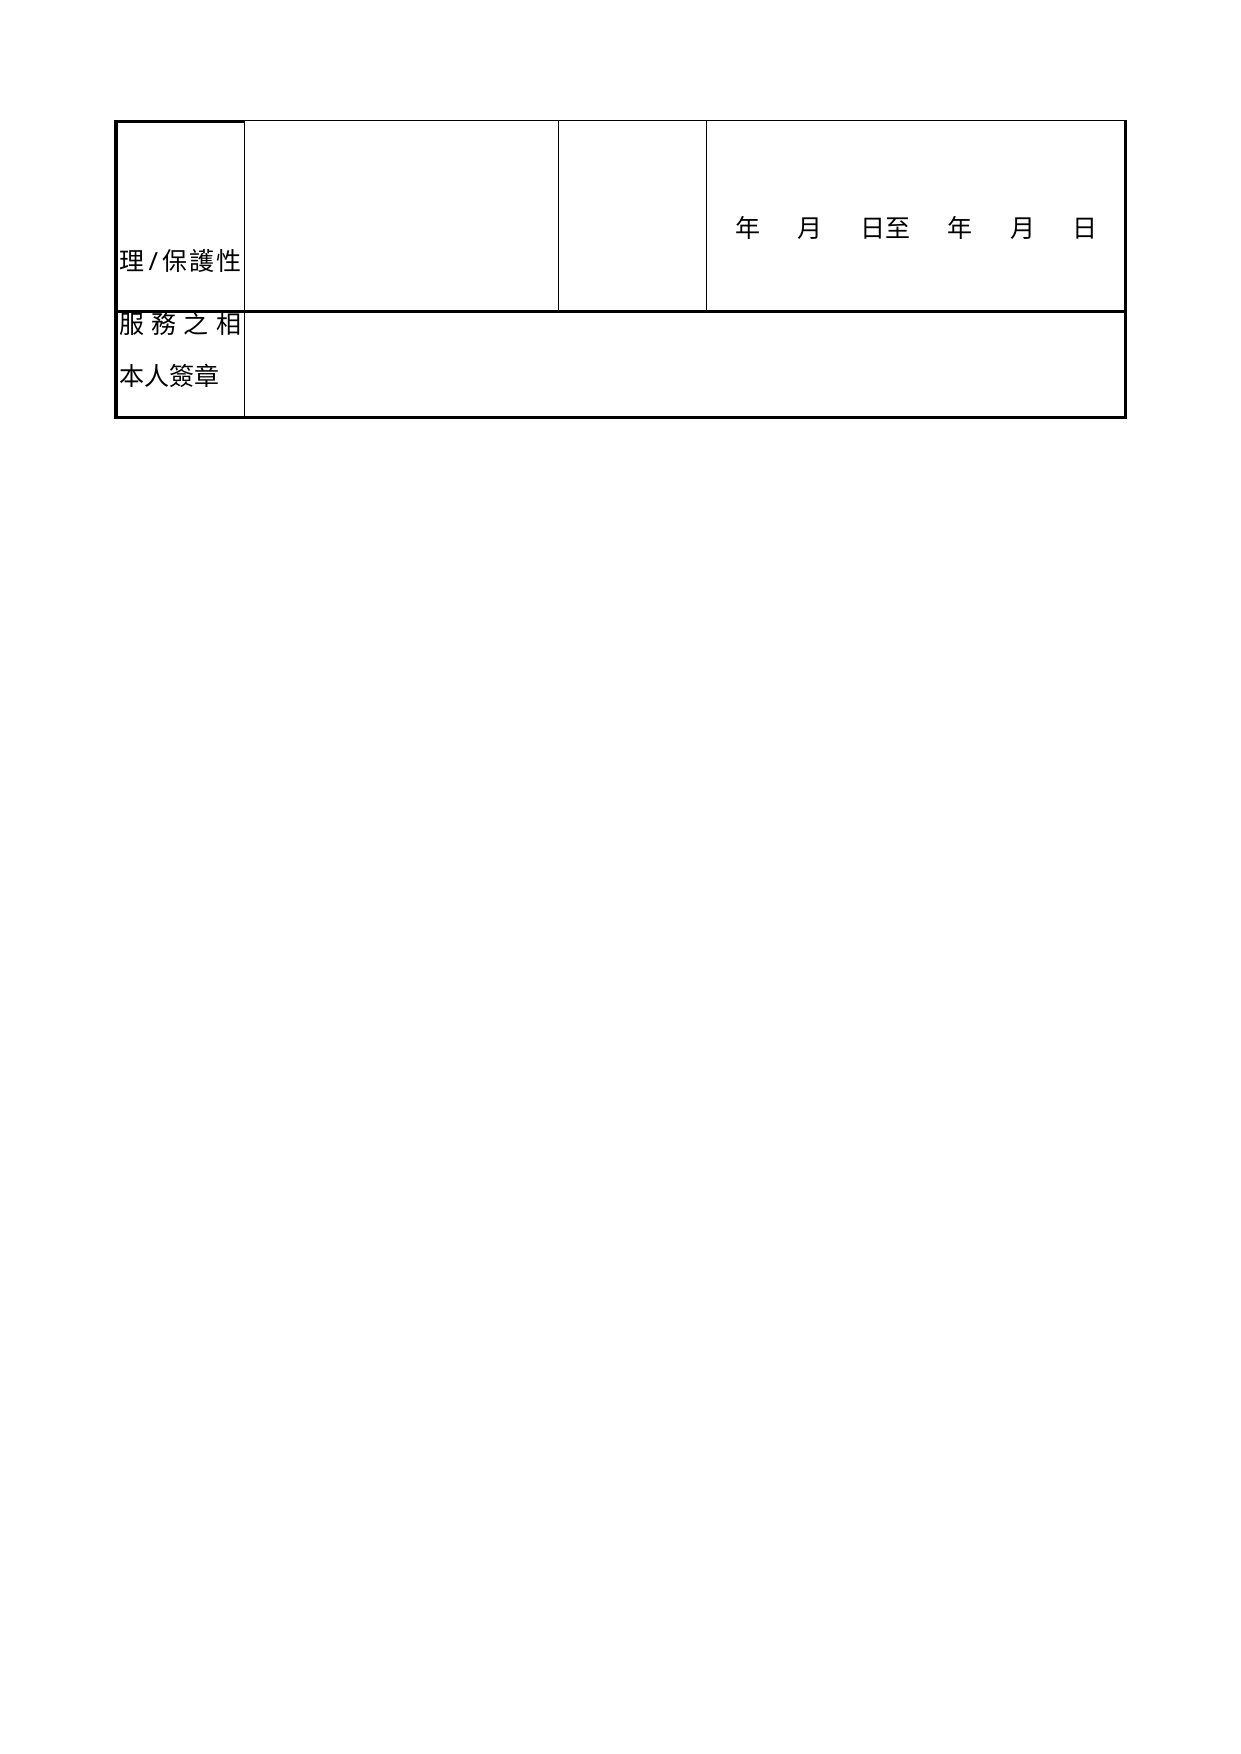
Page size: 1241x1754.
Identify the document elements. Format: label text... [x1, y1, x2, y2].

table_cell 本人簽章 [118, 313, 244, 416]
table_cell [245, 313, 1124, 416]
table_cell 從事社會福利直接服務/家防中心實習或兼職助理/保護性服務之相關經歷 [118, 123, 244, 310]
table_cell 年 月 日至 年 月 日 [707, 121, 1124, 310]
table_cell [245, 121, 558, 310]
table_cell [559, 121, 706, 310]
